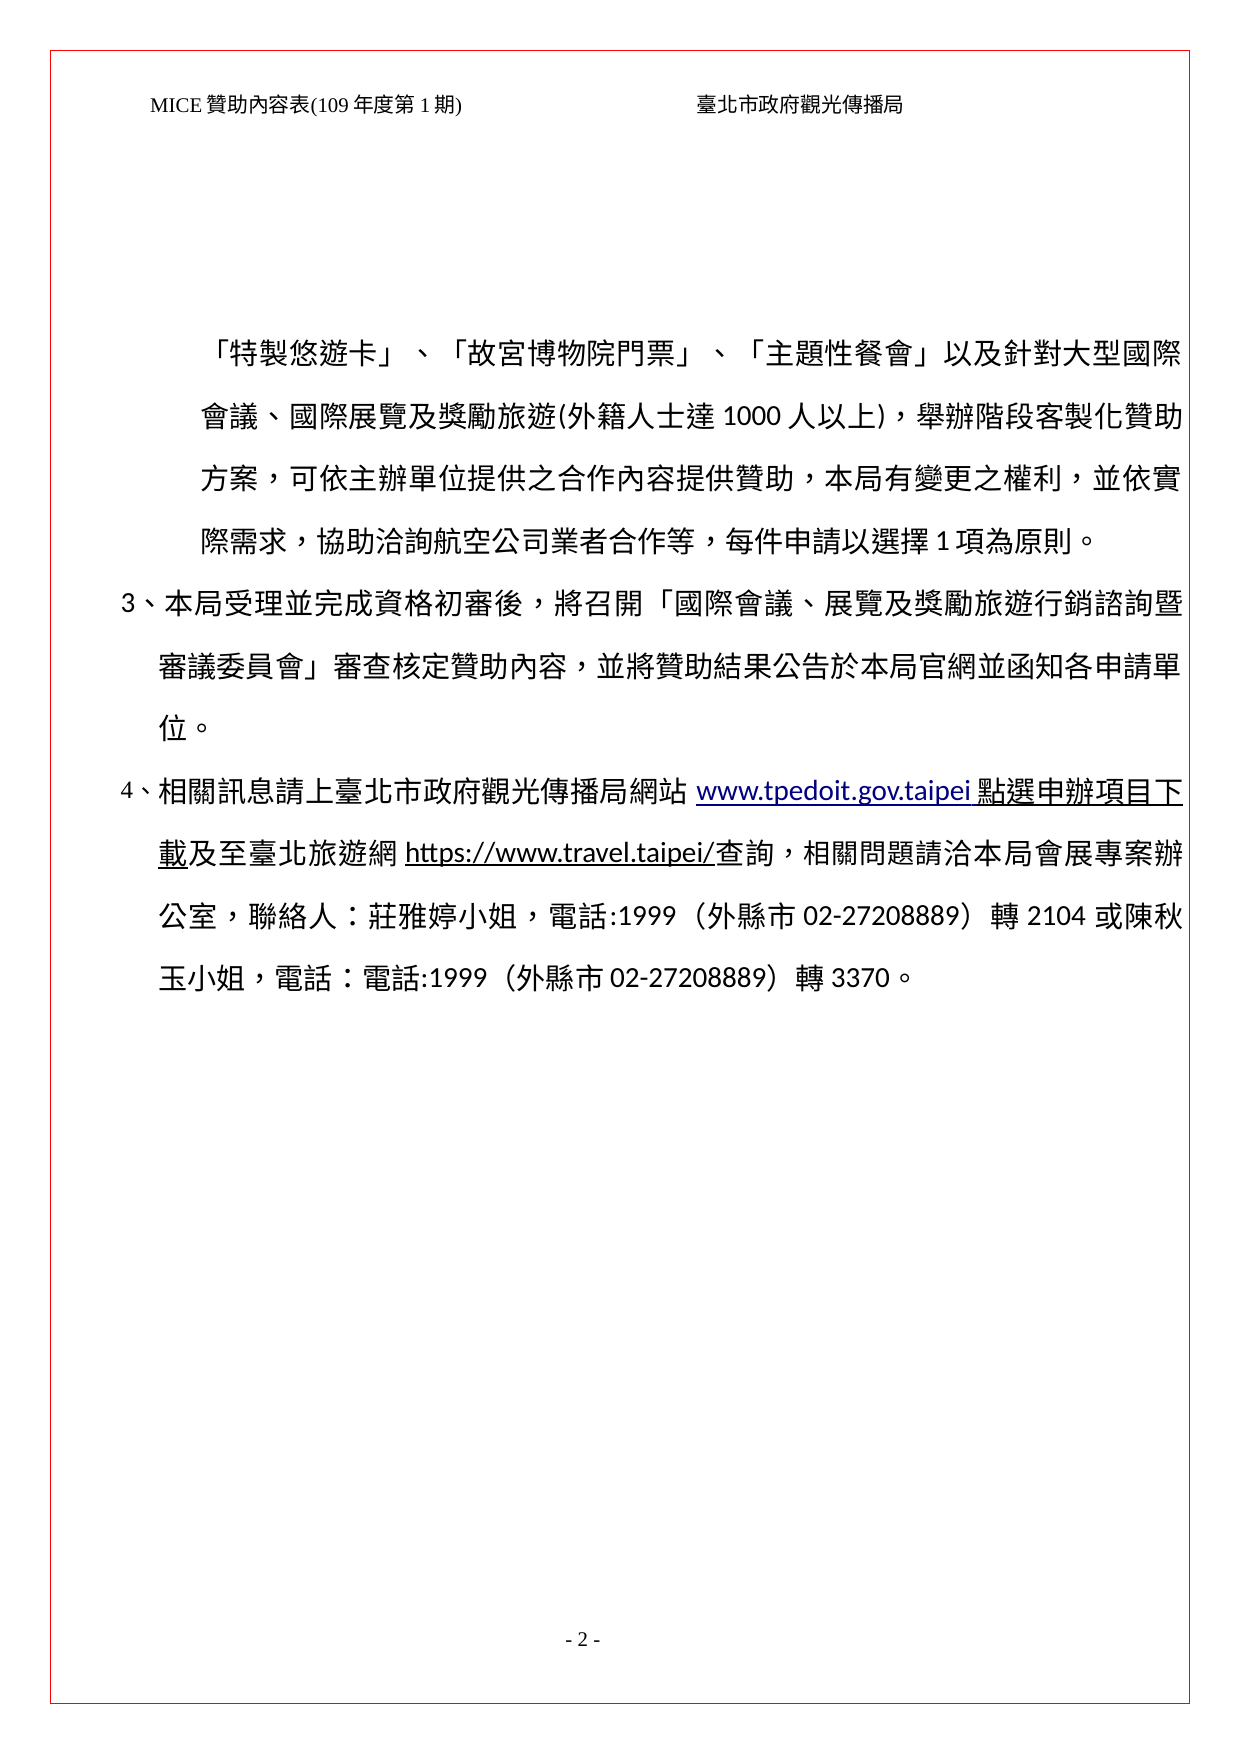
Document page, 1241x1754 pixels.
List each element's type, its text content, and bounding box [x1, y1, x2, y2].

list 相關訊息請上臺北市政府觀光傳播局網站www.tpedoit.gov.taipei點選申辦項目下載及至臺北旅遊網https://www.travel.taipei/查詢，相關問題請洽本局會展專案辦公室，聯絡人：莊雅婷小姐，電話:1999（外縣市02-27208889）轉2104 或陳秋玉小姐，電話：電話:1999（外縣市02-27208889）轉3370。 [120, 748, 1184, 998]
list 本局受理並完成資格初審後，將召開「國際會議、展覽及獎勵旅遊行銷諮詢暨審議委員會」審查核定贊助內容，並將贊助結果公告於本局官網並函知各申請單位。 [120, 560, 1184, 748]
list 「國際會議、國際展覽及獎勵旅遊」舉辦階段提供新臺幣100萬元以下等值贊助，包括「觀賞藝文表演」、「購買臺北市雙層觀光巴士票券優惠折扣」、「特製悠遊卡」、「故宮博物院門票」、「主題性餐會」以及針對大型國際會議、國際展覽及獎勵旅遊(外籍人士達1000人以上)，舉辦階段客製化贊助方案，可依主辦單位提供之合作內容提供贊助，本局有變更之權利，並依實際需求，協助洽詢航空公司業者合作等，每件申請以選擇1項為原則。 [150, 310, 1184, 560]
